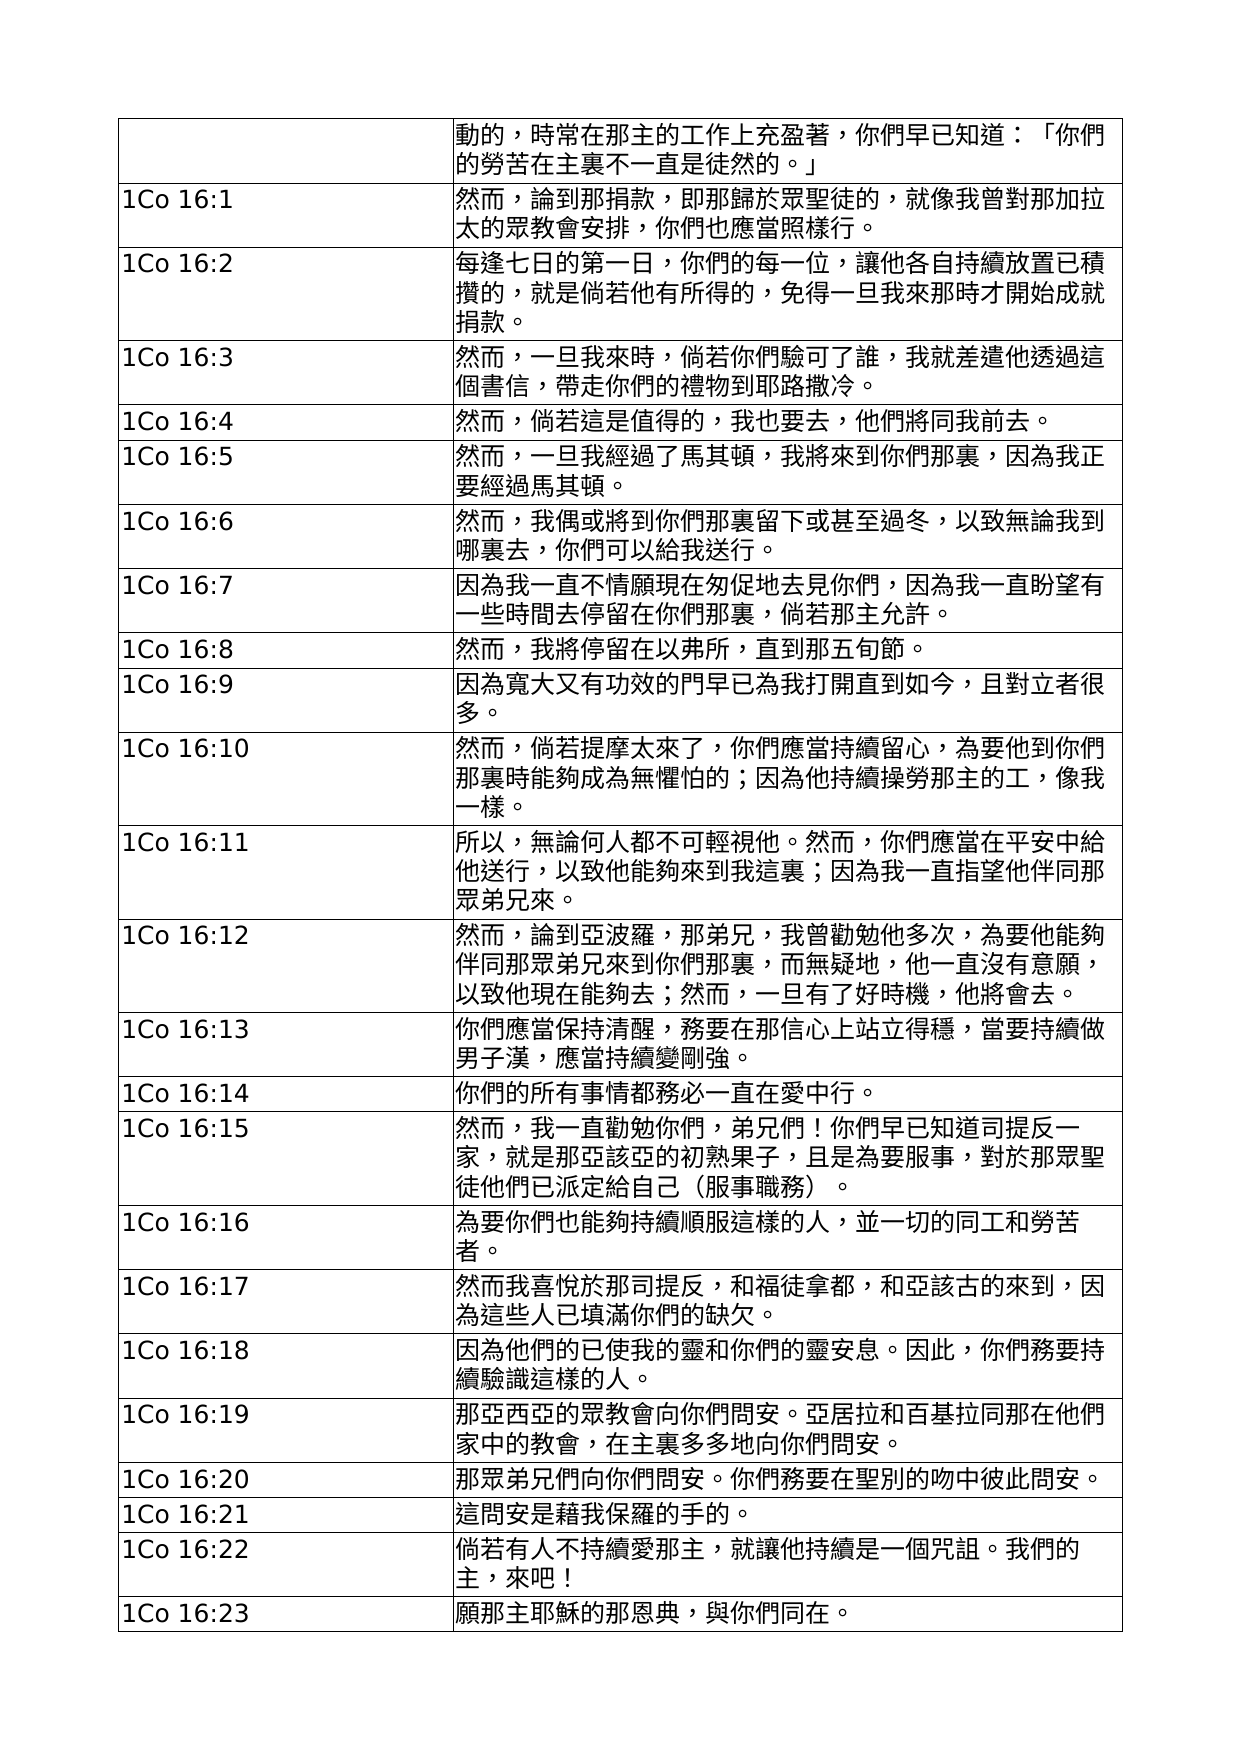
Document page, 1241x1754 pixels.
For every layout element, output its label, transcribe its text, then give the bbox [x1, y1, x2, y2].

table_cell 1Co 16:9 [119, 669, 453, 732]
table_cell 1Co 16:16 [119, 1206, 453, 1269]
table_cell 然而，一旦我經過了馬其頓，我將來到你們那裏，因為我正要經過馬其頓。 [454, 441, 1122, 504]
table_cell 1Co 16:2 [119, 248, 453, 340]
table_cell 那眾弟兄們向你們問安。你們務要在聖別的吻中彼此問安。 [454, 1463, 1122, 1497]
table_cell 1Co 16:4 [119, 405, 453, 439]
table_cell 1Co 16:21 [119, 1498, 453, 1532]
table_cell 每逢七日的第一日，你們的每一位，讓他各自持續放置已積攢的，就是倘若他有所得的，免得一旦我來那時才開始成就捐款。 [454, 248, 1122, 340]
table_cell 然而，論到亞波羅，那弟兄，我曾勸勉他多次，為要他能夠伴同那眾弟兄來到你們那裏，而無疑地，他一直沒有意願，以致他現在能夠去；然而，一旦有了好時機，他將會去。 [454, 920, 1122, 1012]
table_cell 你們應當保持清醒，務要在那信心上站立得穩，當要持續做男子漢，應當持續變剛強。 [454, 1013, 1122, 1076]
table_cell 1Co 16:3 [119, 341, 453, 404]
table_cell 所以，無論何人都不可輕視他。然而，你們應當在平安中給他送行，以致他能夠來到我這裏；因為我一直指望他伴同那眾弟兄來。 [454, 826, 1122, 918]
table_cell 1Co 16:11 [119, 826, 453, 918]
table_cell [119, 119, 453, 182]
table_cell 那亞西亞的眾教會向你們問安。亞居拉和百基拉同那在他們家中的教會，在主裏多多地向你們問安。 [454, 1399, 1122, 1462]
table_cell 1Co 16:10 [119, 733, 453, 825]
table_cell 1Co 16:22 [119, 1533, 453, 1596]
table_cell 願那主耶穌的那恩典，與你們同在。 [454, 1597, 1122, 1631]
table_cell 1Co 16:1 [119, 184, 453, 247]
table_cell 然而，一旦我來時，倘若你們驗可了誰，我就差遣他透過這個書信，帶走你們的禮物到耶路撒冷。 [454, 341, 1122, 404]
table_cell 1Co 16:14 [119, 1077, 453, 1111]
table_cell 1Co 16:7 [119, 569, 453, 632]
table_cell 1Co 16:8 [119, 633, 453, 667]
table_cell 1Co 16:17 [119, 1270, 453, 1333]
table_cell 倘若有人不持續愛那主，就讓他持續是一個咒詛。我們的主，來吧！ [454, 1533, 1122, 1596]
table_cell 然而，倘若提摩太來了，你們應當持續留心，為要他到你們那裏時能夠成為無懼怕的；因為他持續操勞那主的工，像我一樣。 [454, 733, 1122, 825]
table_cell 這問安是藉我保羅的手的。 [454, 1498, 1122, 1532]
table_cell 1Co 16:20 [119, 1463, 453, 1497]
table_cell 因為寬大又有功效的門早已為我打開直到如今，且對立者很多。 [454, 669, 1122, 732]
table_cell 1Co 16:12 [119, 920, 453, 1012]
table_cell 1Co 16:15 [119, 1112, 453, 1205]
table_cell 為要你們也能夠持續順服這樣的人，並一切的同工和勞苦者。 [454, 1206, 1122, 1269]
table_cell 1Co 16:13 [119, 1013, 453, 1076]
table_cell 1Co 16:6 [119, 505, 453, 568]
table_cell 然而，我偶或將到你們那裏留下或甚至過冬，以致無論我到哪裏去，你們可以給我送行。 [454, 505, 1122, 568]
table_cell 1Co 16:18 [119, 1334, 453, 1398]
table_cell 然而，我一直勸勉你們，弟兄們！你們早已知道司提反一家，就是那亞該亞的初熟果子，且是為要服事，對於那眾聖徒他們已派定給自己（服事職務）。 [454, 1112, 1122, 1205]
table_cell 然而，論到那捐款，即那歸於眾聖徒的，就像我曾對那加拉太的眾教會安排，你們也應當照樣行。 [454, 184, 1122, 247]
table_cell 動的，時常在那主的工作上充盈著，你們早已知道：「你們的勞苦在主裏不一直是徒然的。」 [454, 119, 1122, 182]
table_cell 然而我喜悅於那司提反，和福徒拿都，和亞該古的來到，因為這些人已填滿你們的缺欠。 [454, 1270, 1122, 1333]
table_cell 1Co 16:19 [119, 1399, 453, 1462]
table_cell 1Co 16:5 [119, 441, 453, 504]
table_cell 因為我一直不情願現在匆促地去見你們，因為我一直盼望有一些時間去停留在你們那裏，倘若那主允許。 [454, 569, 1122, 632]
table_cell 1Co 16:23 [119, 1597, 453, 1631]
table_cell 然而，我將停留在以弗所，直到那五旬節。 [454, 633, 1122, 667]
table_cell 因為他們的已使我的靈和你們的靈安息。因此，你們務要持續驗識這樣的人。 [454, 1334, 1122, 1398]
table_cell 你們的所有事情都務必一直在愛中行。 [454, 1077, 1122, 1111]
table_cell 然而，倘若這是值得的，我也要去，他們將同我前去。 [454, 405, 1122, 439]
